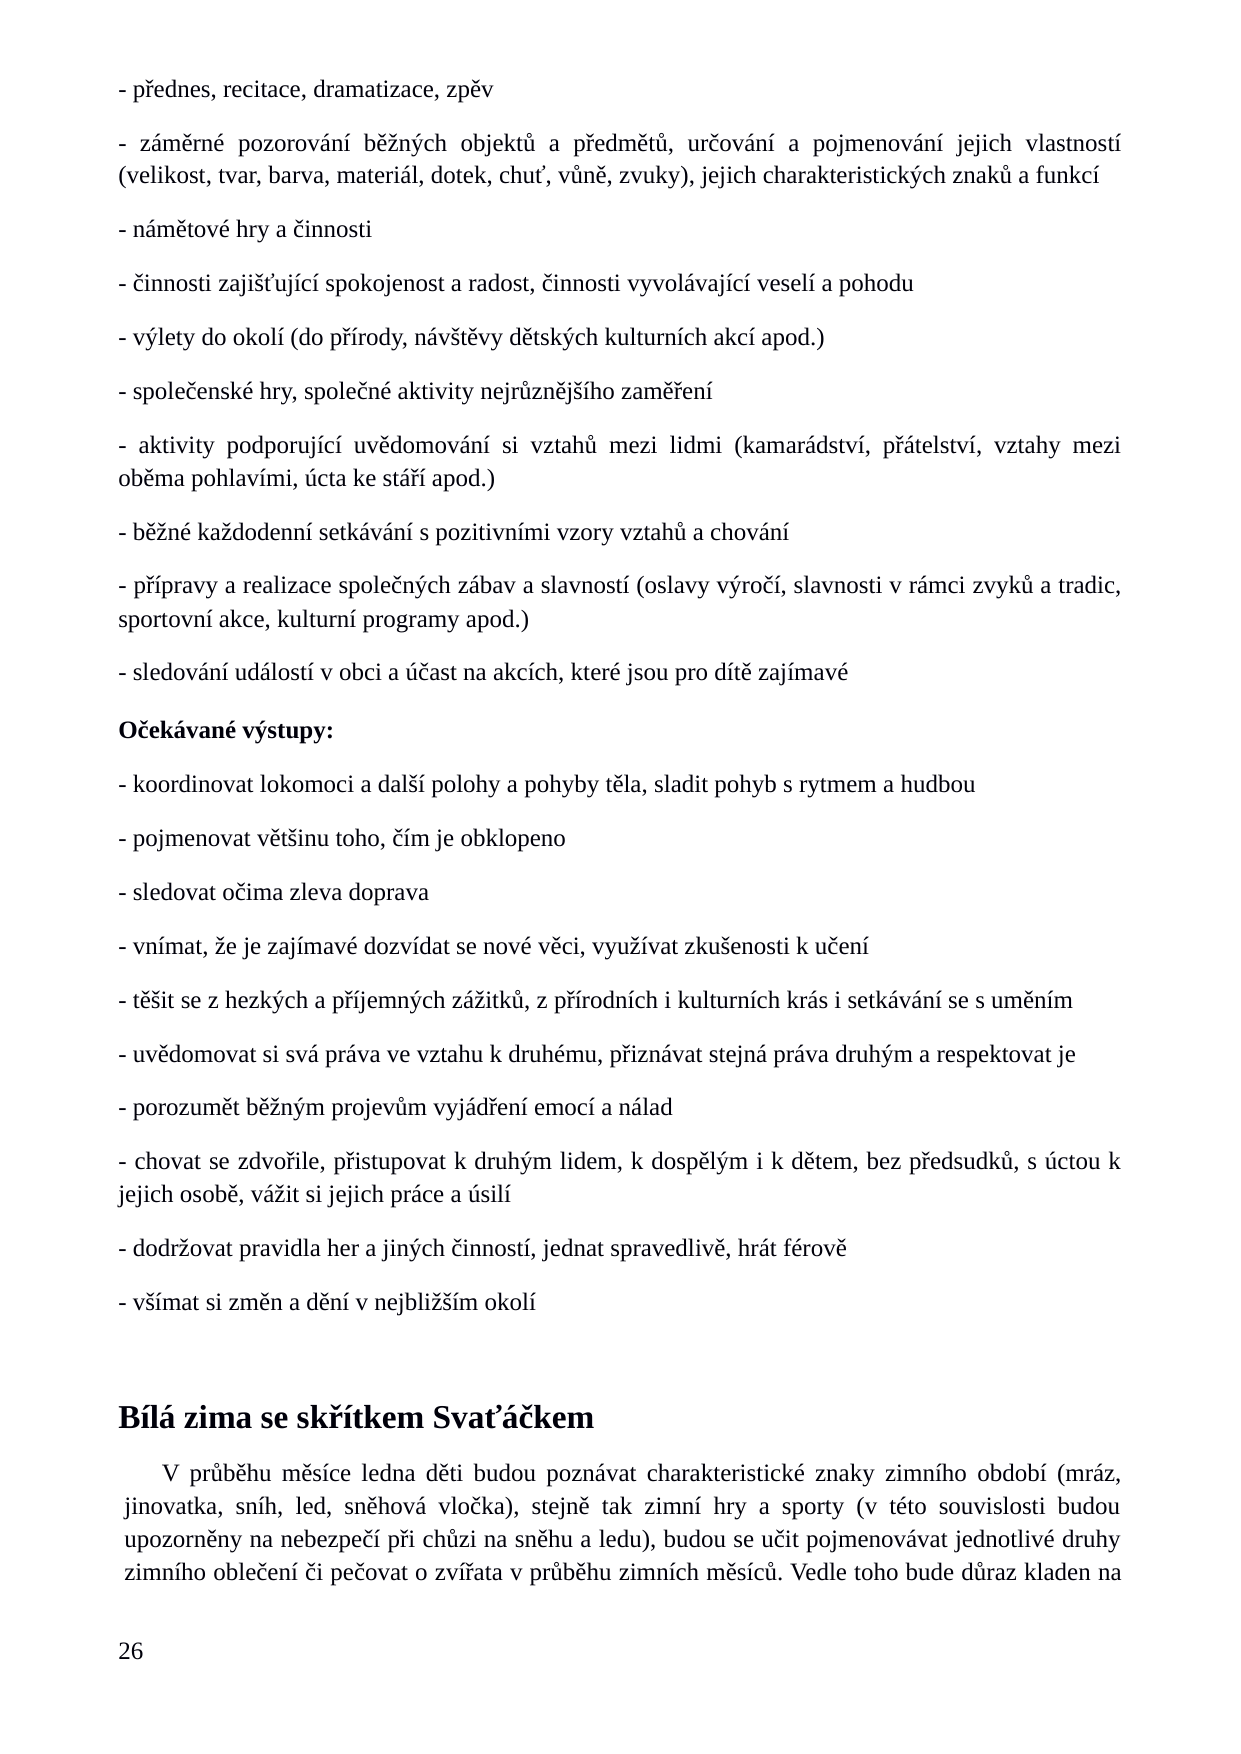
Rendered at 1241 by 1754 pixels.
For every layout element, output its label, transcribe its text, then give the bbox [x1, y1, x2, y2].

text - sledování událostí v obci a účast na akcích, které jsou pro dítě zajímavé [118, 657, 1122, 686]
text - vnímat, že je zajímavé dozvídat se nové věci, využívat zkušenosti k učení [118, 931, 1122, 960]
text - aktivity podporující uvědomování si vztahů mezi lidmi (kamarádství, přátelství, vztahy mezi oběma pohlavími, úcta ke stáří apod.) [118, 430, 1122, 492]
text - záměrné pozorování běžných objektů a předmětů, určování a pojmenování jejich vlastností (velikost, tvar, barva, materiál, dotek, chuť, vůně, zvuky), jejich charakteristických znaků a funkcí [118, 128, 1122, 189]
text - všímat si změn a dění v nejbližším okolí [118, 1287, 1122, 1316]
text - těšit se z hezkých a příjemných zážitků, z přírodních i kulturních krás i setkávání se s uměním [118, 985, 1122, 1013]
text - uvědomovat si svá práva ve vztahu k druhému, přiznávat stejná práva druhým a respektovat je [118, 1039, 1122, 1067]
text - chovat se zdvořile, přistupovat k druhým lidem, k dospělým i k dětem, bez předsudků, s úctou k jejich osobě, vážit si jejich práce a úsilí [118, 1146, 1122, 1208]
text - společenské hry, společné aktivity nejrůznějšího zaměření [118, 376, 1122, 405]
text Bílá zima se skřítkem Svaťáčkem [118, 1398, 1122, 1436]
text - výlety do okolí (do přírody, návštěvy dětských kulturních akcí apod.) [118, 322, 1122, 351]
text Očekávané výstupy: [118, 716, 1122, 744]
text - přednes, recitace, dramatizace, zpěv [118, 74, 1122, 102]
text - dodržovat pravidla her a jiných činností, jednat spravedlivě, hrát férově [118, 1233, 1122, 1262]
text V průběhu měsíce ledna děti budou poznávat charakteristické znaky zimního období (mráz, jinovatka, sníh, led, sněhová vločka), stejně tak zimní hry a sporty (v této souvislosti budou upozorněny na nebezpečí při chůzi na sněhu a ledu), budou se učit pojmenovávat jednotlivé druhy zimního oblečení či pečovat o zvířata v průběhu zimních měsíců. Vedle toho bude důraz kladen na [124, 1458, 1122, 1586]
text - porozumět běžným projevům vyjádření emocí a nálad [118, 1092, 1122, 1121]
text - námětové hry a činnosti [118, 214, 1122, 243]
text - přípravy a realizace společných zábav a slavností (oslavy výročí, slavnosti v rámci zvyků a tradic, sportovní akce, kulturní programy apod.) [118, 571, 1122, 632]
text - běžné každodenní setkávání s pozitivními vzory vztahů a chování [118, 517, 1122, 546]
text - pojmenovat většinu toho, čím je obklopeno [118, 823, 1122, 852]
text - koordinovat lokomoci a další polohy a pohyby těla, sladit pohyb s rytmem a hudbou [118, 769, 1122, 798]
text - činnosti zajišťující spokojenost a radost, činnosti vyvolávající veselí a pohodu [118, 268, 1122, 297]
text - sledovat očima zleva doprava [118, 877, 1122, 906]
